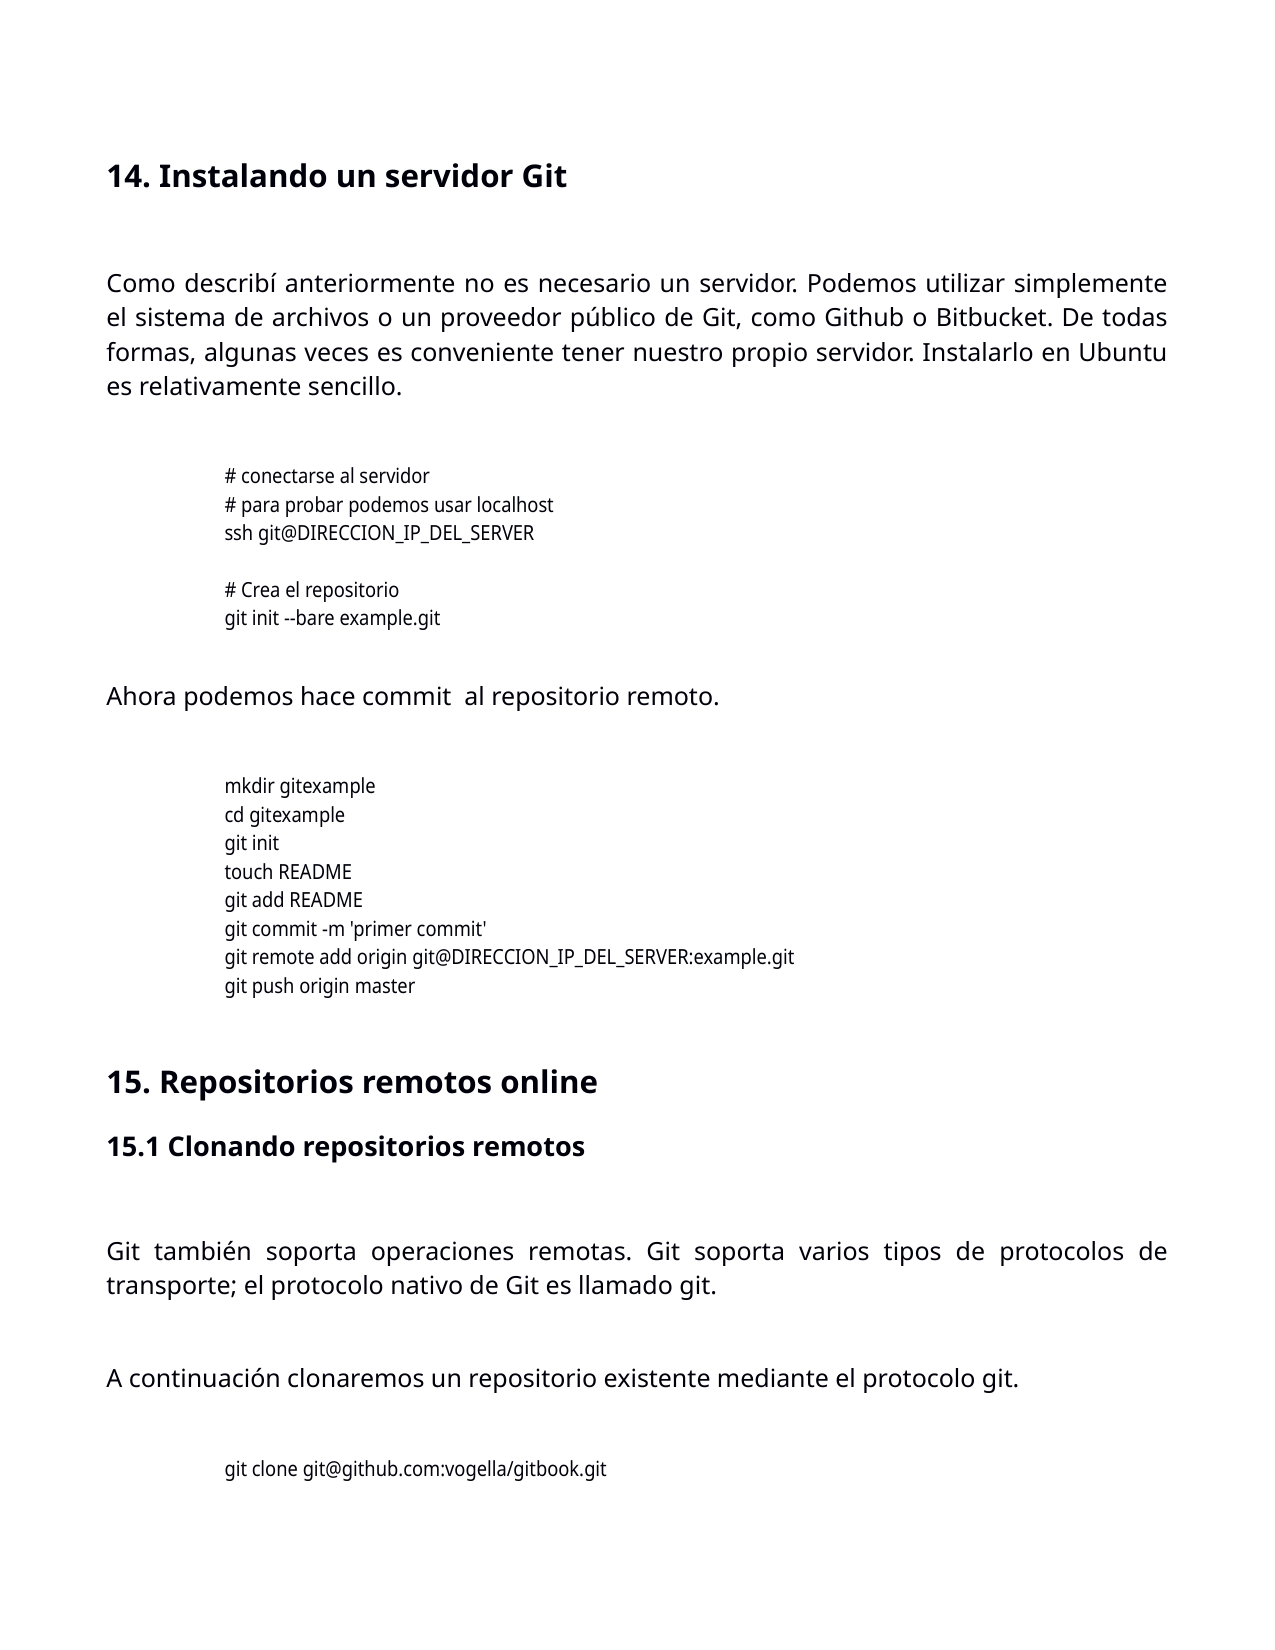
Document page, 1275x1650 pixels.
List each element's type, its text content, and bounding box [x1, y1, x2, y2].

text # conectarse al servidor [224, 461, 1169, 490]
text git push origin master [224, 971, 1169, 999]
text A continuación clonaremos un repositorio existente mediante el protocolo git. [106, 1361, 1169, 1395]
text git remote add origin git@DIRECCION_IP_DEL_SERVER:example.git [224, 942, 1169, 971]
text Git también soporta operaciones remotas. Git soporta varios tipos de protocolos de transporte; el protocolo nativo de Git es llamado git. [106, 1234, 1169, 1302]
text git add README [224, 885, 1169, 914]
text # Crea el repositorio [224, 575, 1169, 603]
subtitle 15.1 Clonando repositorios remotos [106, 1128, 1169, 1164]
text ssh git@DIRECCION_IP_DEL_SERVER [224, 518, 1169, 547]
text git clone git@github.com:vogella/gitbook.git [224, 1454, 1169, 1483]
text git init --bare example.git [224, 603, 1169, 632]
text mkdir gitexample [224, 772, 1169, 800]
text Como describí anteriormente no es necesario un servidor. Podemos utilizar simplemente el sistema de archivos o un proveedor público de Git, como Github o Bitbucket. De todas formas, algunas veces es conveniente tener nuestro propio servidor. Instalarlo en Ubuntu es relativamente sencillo. [106, 266, 1169, 402]
text git commit -m 'primer commit' [224, 914, 1169, 942]
text # para probar podemos usar localhost [224, 490, 1169, 518]
subtitle 15. Repositorios remotos online [106, 1060, 1169, 1103]
text touch README [224, 857, 1169, 885]
text cd gitexample [224, 800, 1169, 828]
subtitle 14. Instalando un servidor Git [106, 154, 1169, 197]
text Ahora podemos hace commit al repositorio remoto. [106, 678, 1169, 713]
text git init [224, 828, 1169, 857]
